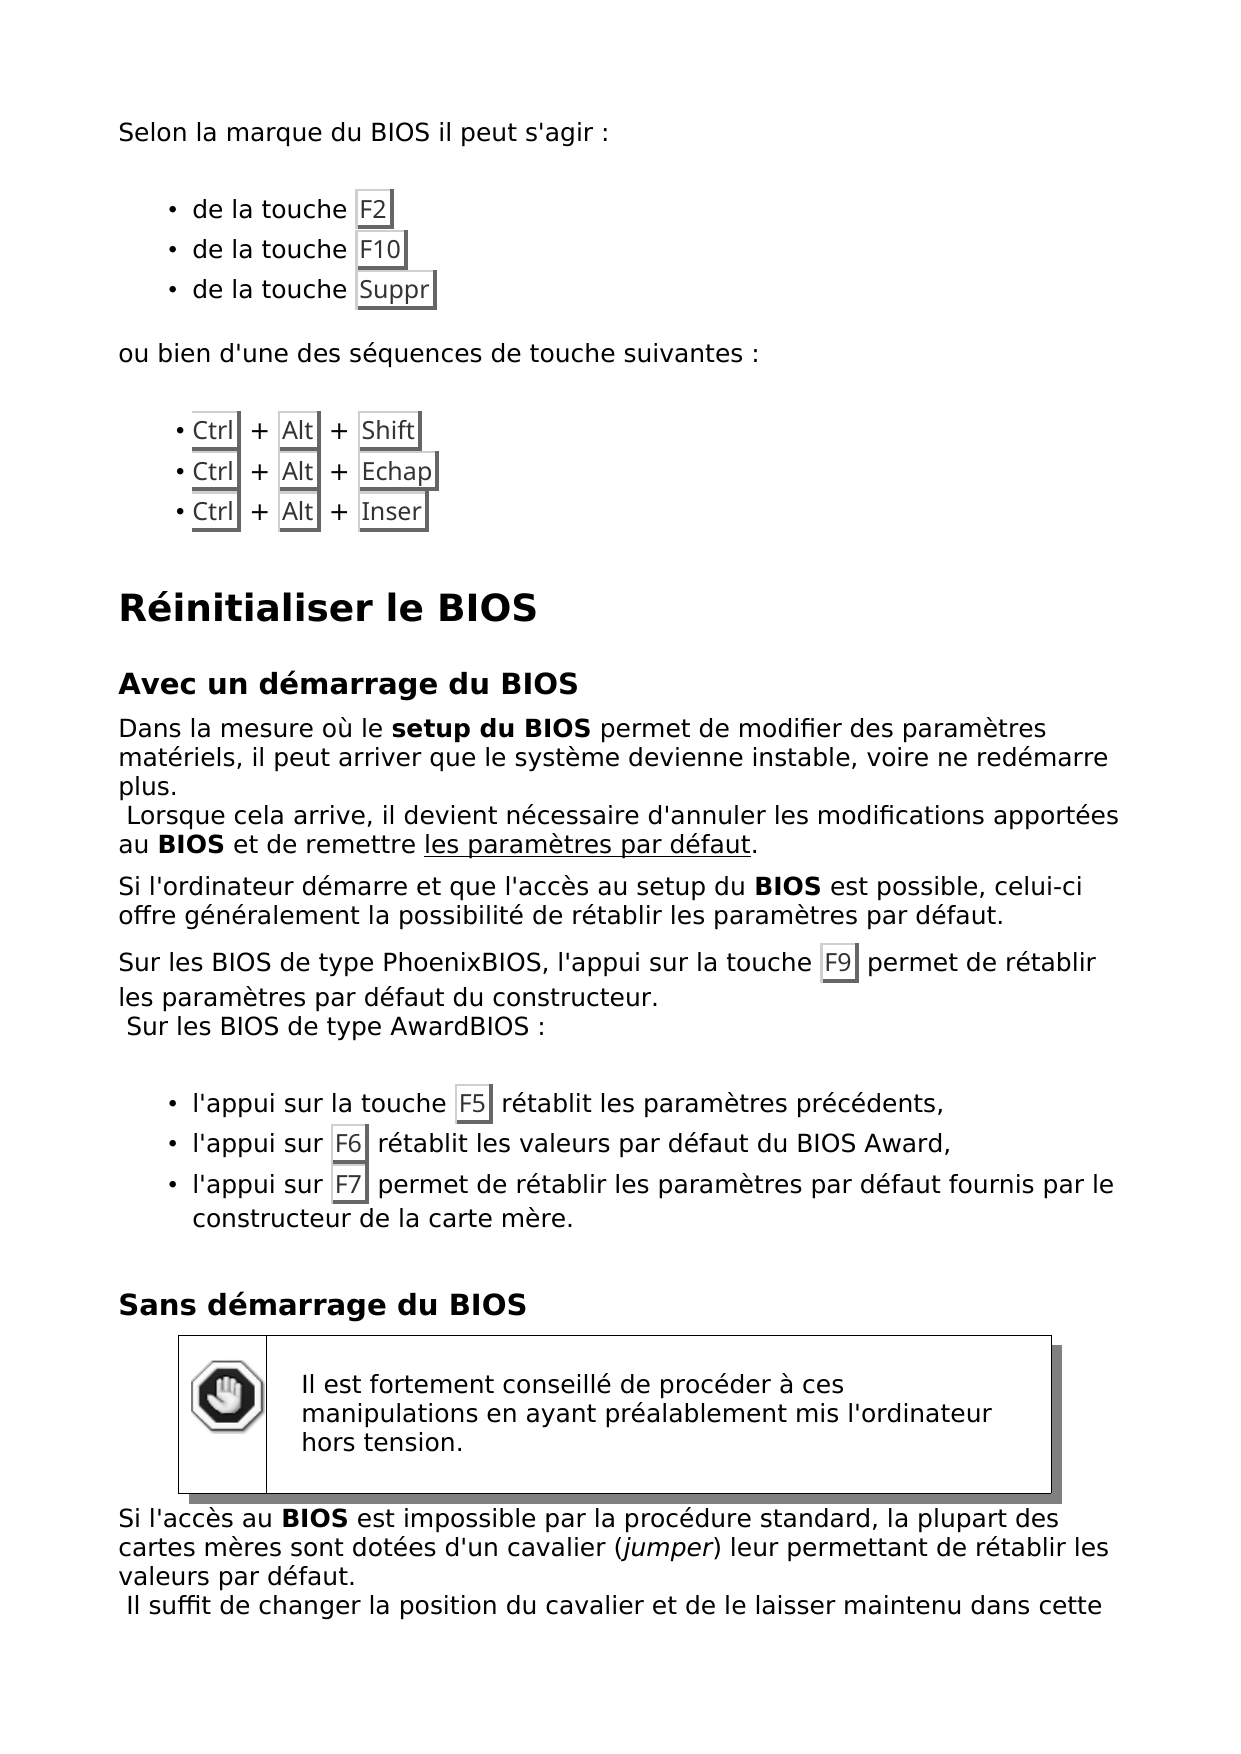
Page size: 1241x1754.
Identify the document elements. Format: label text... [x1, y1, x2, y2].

list de la touche Suppr [177, 270, 355, 310]
list Ctrl + Alt + Shift [241, 411, 278, 451]
list Ctrl + Alt + Inser [429, 491, 1122, 532]
text Selon la marque du BIOS il peut s'agir : [118, 118, 1122, 147]
subtitle Réinitialiser le BIOS [118, 586, 1122, 630]
list de la touche F10 [408, 229, 1122, 270]
list de la touche F2 [394, 189, 1122, 229]
subtitle Avec un démarrage du BIOS [118, 667, 1122, 701]
list Ctrl + Alt + Shift [321, 411, 358, 451]
list Ctrl + Alt + Inser [321, 491, 358, 532]
text Dans la mesure où le setup du BIOS permet de modifier des paramètres matériels, il peut arriver que le système devienne instable, voire ne redémarre plus. Lorsque cela arrive, il devient nécessaire d'annuler les modifications apportées au BIOS et de remettre les paramètres par défaut. [118, 714, 1122, 860]
list Ctrl + Alt + Echap [321, 451, 358, 491]
list Ctrl + Alt + Shift [177, 411, 192, 451]
text Si l'accès au BIOS est impossible par la procédure standard, la plupart des cartes mères sont dotées d'un cavalier (jumper) leur permettant de rétablir les valeurs par défaut. Il suffit de changer la position du cavalier et de le laisser maintenu dans cette [118, 1504, 1122, 1621]
list l'appui sur F6 rétablit les valeurs par défaut du BIOS Award, [177, 1124, 331, 1164]
text Si l'ordinateur démarre et que l'accès au setup du BIOS est possible, celui-ci offre généralement la possibilité de rétablir les paramètres par défaut. [118, 872, 1122, 931]
list l'appui sur la touche F5 rétablit les paramètres précédents, [493, 1084, 1122, 1124]
text Sur les BIOS de type PhoenixBIOS, l'appui sur la touche F9 permet de rétablir les paramètres par défaut du constructeur. Sur les BIOS de type AwardBIOS : [118, 943, 1122, 1042]
table_header [179, 1336, 266, 1493]
subtitle Sans démarrage du BIOS [118, 1288, 1122, 1322]
list l'appui sur la touche F5 rétablit les paramètres précédents, [177, 1084, 455, 1124]
list de la touche F10 [177, 229, 355, 270]
table_header Il est fortement conseillé de procéder à ces manipulations en ayant préalablement mis l'ordinateur hors tension. [267, 1336, 1051, 1493]
list Ctrl + Alt + Echap [241, 451, 278, 491]
list Ctrl + Alt + Inser [177, 491, 192, 532]
list Ctrl + Alt + Echap [439, 451, 1122, 491]
list l'appui sur F7 permet de rétablir les paramètres par défaut fournis par le constructeur de la carte mère. [177, 1164, 1122, 1234]
text ou bien d'une des séquences de touche suivantes : [118, 340, 1122, 369]
list de la touche Suppr [437, 270, 1122, 310]
list l'appui sur F6 rétablit les valeurs par défaut du BIOS Award, [369, 1124, 1122, 1164]
picture [190, 1358, 266, 1434]
list Ctrl + Alt + Inser [241, 491, 278, 532]
list Ctrl + Alt + Echap [177, 451, 192, 491]
list Ctrl + Alt + Shift [422, 411, 1122, 451]
list de la touche F2 [177, 189, 355, 229]
